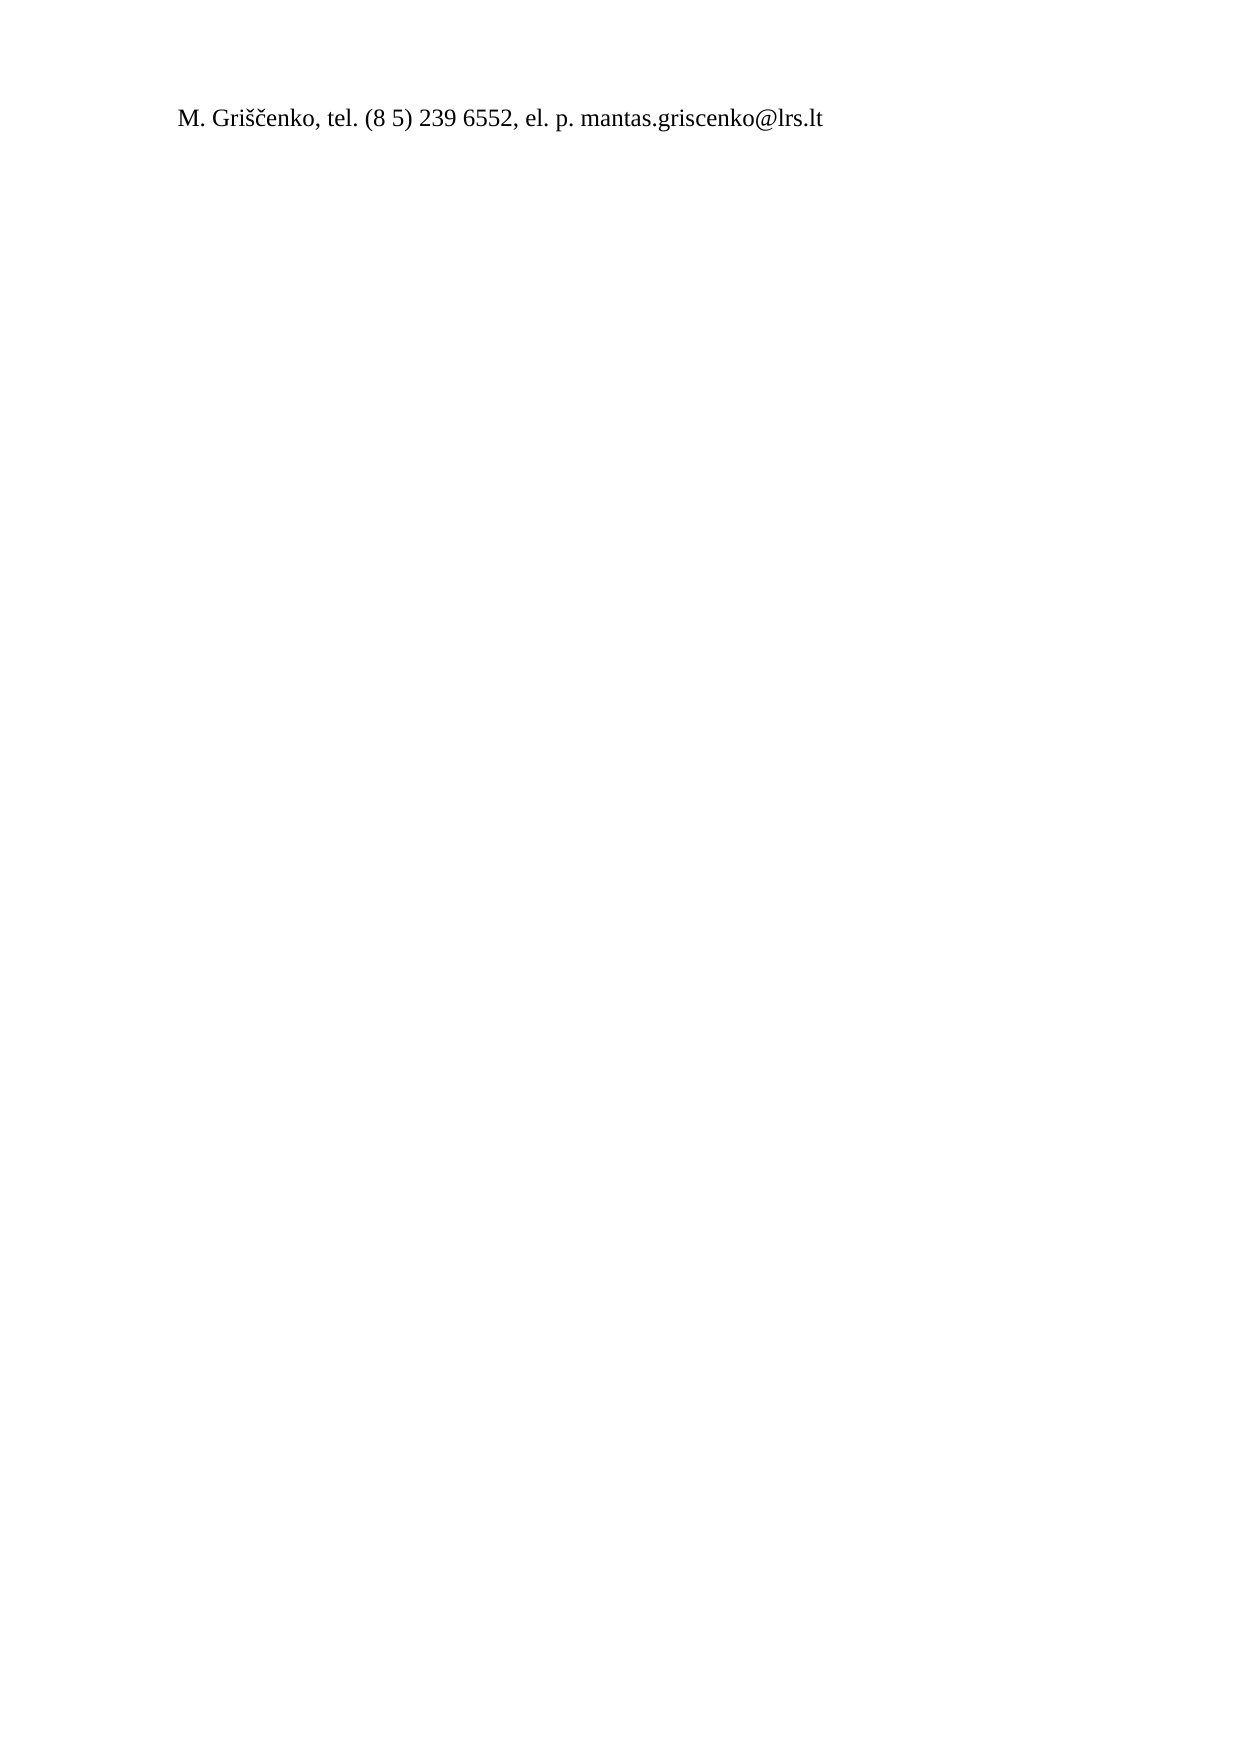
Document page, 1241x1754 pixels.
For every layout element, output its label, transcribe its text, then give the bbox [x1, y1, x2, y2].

text M. Griščenko, tel. (8 5) 239 6552, el. p. mantas.griscenko@lrs.lt [177, 103, 1181, 132]
